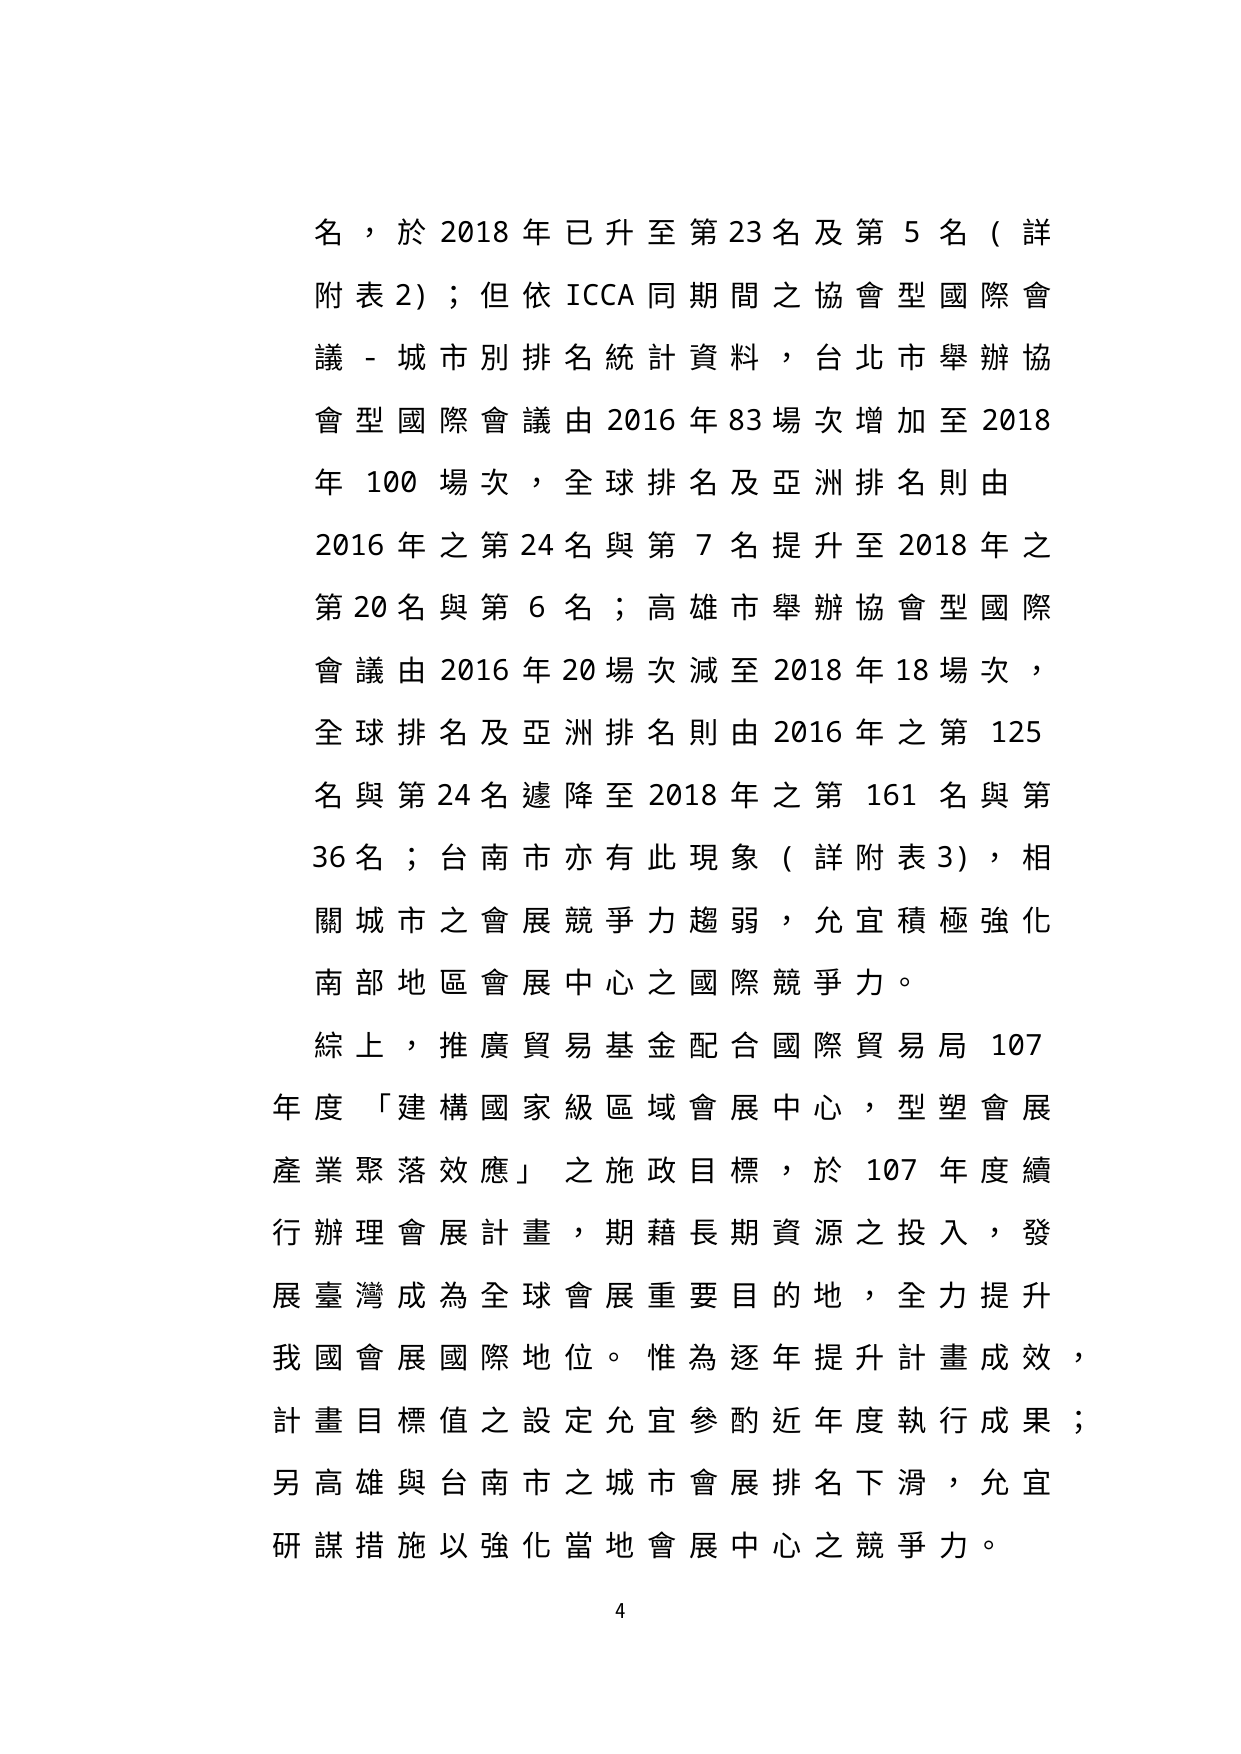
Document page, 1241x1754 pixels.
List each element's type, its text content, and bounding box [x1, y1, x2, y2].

text 綜上，推廣貿易基金配合國際貿易局107年度「建構國家級區域會展中心，型塑會展產業聚落效應」之施政目標，於107年度續行辦理會展計畫，期藉長期資源之投入，發展臺灣成為全球會展重要目的地，全力提升我國會展國際地位。惟為逐年提升計畫成效，計畫目標值之設定允宜參酌近年度執行成果；另高雄與台南市之城市會展排名下滑，允宜研謀措施以強化當地會展中心之競爭力。 [242, 1002, 1058, 1564]
text 名，於2018年已升至第23名及第5名(詳附表2)；但依ICCA同期間之協會型國際會議-城市別排名統計資料，台北市舉辦協會型國際會議由2016年83場次增加至2018年100場次，全球排名及亞洲排名則由2016年之第24名與第7名提升至2018年之第20名與第6名；高雄市舉辦協會型國際會議由2016年20場次減至2018年18場次，全球排名及亞洲排名則由2016年之第125名與第24名遽降至2018年之第161名與第36名；台南市亦有此現象(詳附表3)，相關城市之會展競爭力趨弱，允宜積極強化南部地區會展中心之國際競爭力。 [271, 189, 1058, 1002]
